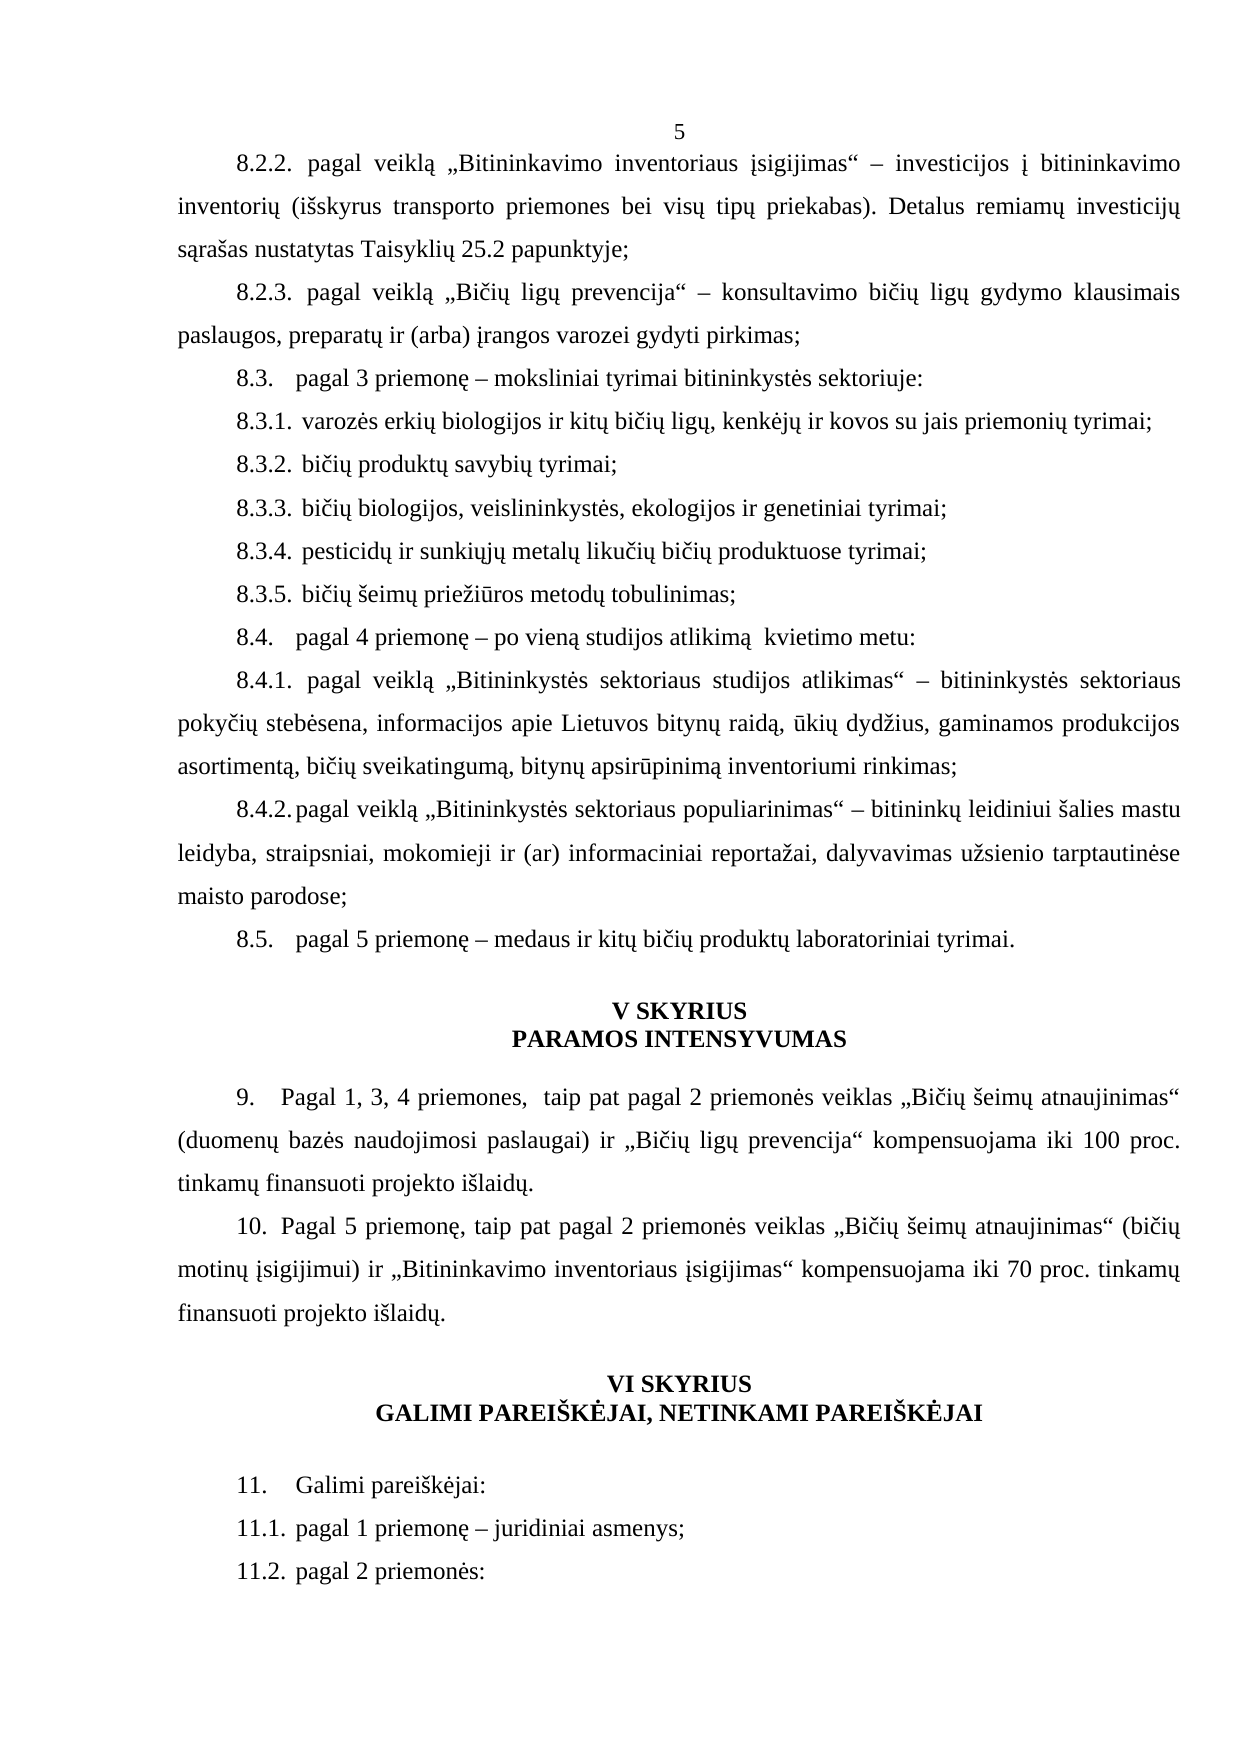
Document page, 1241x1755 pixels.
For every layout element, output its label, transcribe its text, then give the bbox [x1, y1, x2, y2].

text 11. Galimi pareiškėjai: [177, 1470, 1181, 1499]
text V SKYRIUS [177, 996, 1181, 1024]
text VI SKYRIUS [177, 1369, 1181, 1398]
text 8.2.3. pagal veiklą „Bičių ligų prevencija“ – konsultavimo bičių ligų gydymo klausimais paslaugos, preparatų ir (arba) įrangos varozei gydyti pirkimas; [177, 277, 1181, 349]
text GALIMI PAREIŠKĖJAI, NETINKAMI PAREIŠKĖJAI [177, 1398, 1181, 1427]
text 8.3.3. bičių biologijos, veislininkystės, ekologijos ir genetiniai tyrimai; [177, 493, 1181, 521]
text 8.3. pagal 3 priemonę – moksliniai tyrimai bitininkystės sektoriuje: [177, 363, 1181, 392]
text 8.3.4. pesticidų ir sunkiųjų metalų likučių bičių produktuose tyrimai; [177, 536, 1181, 564]
text 8.4.2. pagal veiklą „Bitininkystės sektoriaus populiarinimas“ – bitininkų leidiniui šalies mastu leidyba, straipsniai, mokomieji ir (ar) informaciniai reportažai, dalyvavimas užsienio tarptautinėse maisto parodose; [177, 794, 1181, 909]
text 10. Pagal 5 priemonę, taip pat pagal 2 priemonės veiklas „Bičių šeimų atnaujinimas“ (bičių motinų įsigijimui) ir „Bitininkavimo inventoriaus įsigijimas“ kompensuojama iki 70 proc. tinkamų finansuoti projekto išlaidų. [177, 1211, 1181, 1326]
text PARAMOS INTENSYVUMAS [177, 1024, 1181, 1053]
text 8.3.2. bičių produktų savybių tyrimai; [177, 449, 1181, 478]
text 8.3.5. bičių šeimų priežiūros metodų tobulinimas; [177, 579, 1181, 608]
text 8.2.2. pagal veiklą „Bitininkavimo inventoriaus įsigijimas“ – investicijos į bitininkavimo inventorių (išskyrus transporto priemones bei visų tipų priekabas). Detalus remiamų investicijų sąrašas nustatytas Taisyklių 25.2 papunktyje; [177, 148, 1181, 263]
text 8.5. pagal 5 priemonę – medaus ir kitų bičių produktų laboratoriniai tyrimai. [177, 924, 1181, 953]
text 9. Pagal 1, 3, 4 priemones, taip pat pagal 2 priemonės veiklas „Bičių šeimų atnaujinimas“ (duomenų bazės naudojimosi paslaugai) ir „Bičių ligų prevencija“ kompensuojama iki 100 proc. tinkamų finansuoti projekto išlaidų. [177, 1082, 1181, 1197]
text 11.2. pagal 2 priemonės: [177, 1556, 1181, 1585]
text 11.1. pagal 1 priemonę – juridiniai asmenys; [177, 1513, 1181, 1542]
text 8.4.1. pagal veiklą „Bitininkystės sektoriaus studijos atlikimas“ – bitininkystės sektoriaus pokyčių stebėsena, informacijos apie Lietuvos bitynų raidą, ūkių dydžius, gaminamos produkcijos asortimentą, bičių sveikatingumą, bitynų apsirūpinimą inventoriumi rinkimas; [177, 665, 1181, 780]
text 8.4. pagal 4 priemonę – po vieną studijos atlikimą kvietimo metu: [177, 622, 1181, 651]
text 8.3.1. varozės erkių biologijos ir kitų bičių ligų, kenkėjų ir kovos su jais priemonių tyrimai; [177, 406, 1181, 435]
